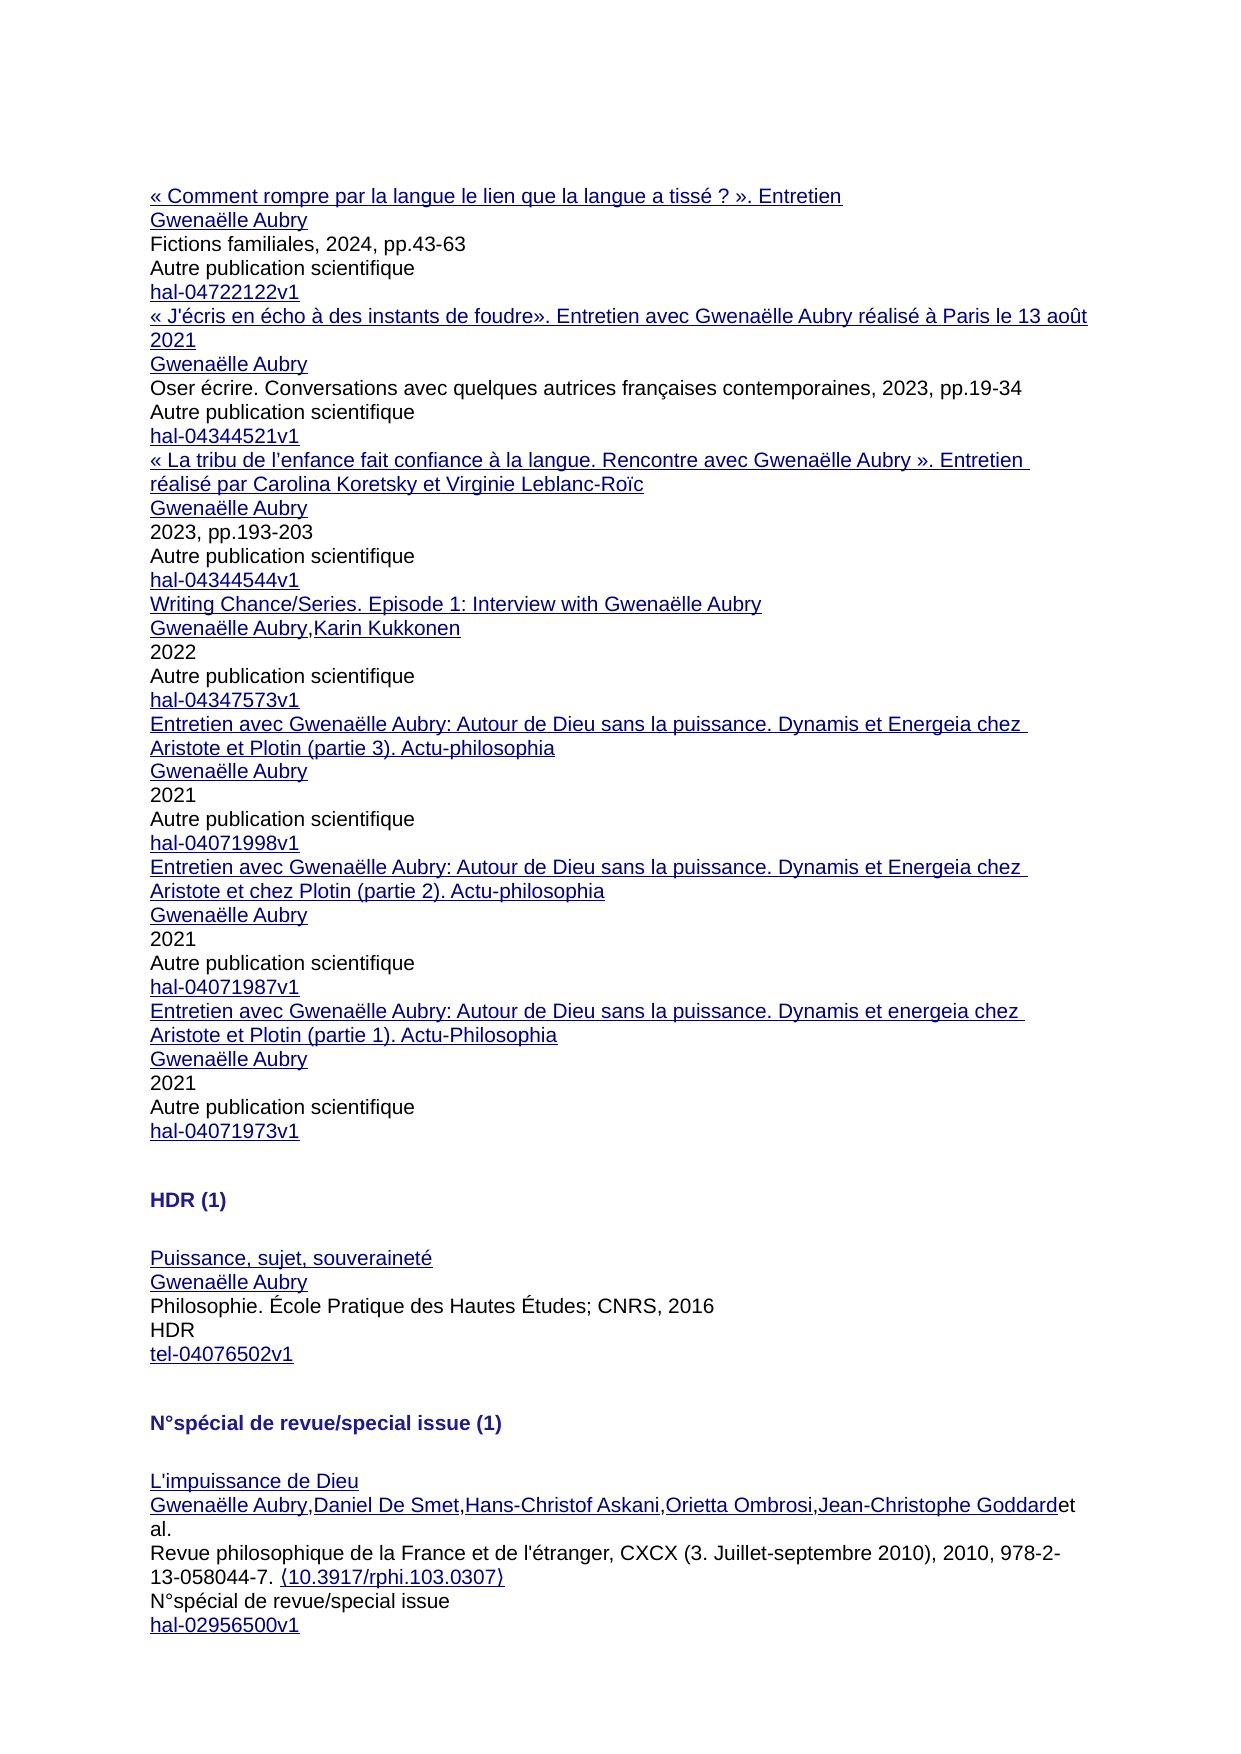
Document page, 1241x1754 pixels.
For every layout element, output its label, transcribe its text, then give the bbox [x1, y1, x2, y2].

table_cell « La tribu de l’enfance fait confiance à la langue. Rencontre avec Gwenaëlle Aubry ». Entretien réalisé par Carolina Koretsky et Virginie Leblanc-Roïc Gwenaëlle Aubry 2023, pp.193-203 Autre publication scientifique hal-04344544v1 [150, 448, 1090, 592]
subtitle HDR (1) [150, 1187, 1090, 1211]
table_cell Writing Chance/Series. Episode 1: Interview with Gwenaëlle Aubry Gwenaëlle Aubry,Karin Kukkonen 2022 Autre publication scientifique hal-04347573v1 [150, 592, 1090, 711]
table_cell Entretien avec Gwenaëlle Aubry: Autour de Dieu sans la puissance. Dynamis et energeia chez Aristote et Plotin (partie 1). Actu-Philosophia Gwenaëlle Aubry 2021 Autre publication scientifique hal-04071973v1 [150, 999, 1090, 1143]
table_cell « J'écris en écho à des instants de foudre». Entretien avec Gwenaëlle Aubry réalisé à Paris le 13 août 2021 Gwenaëlle Aubry Oser écrire. Conversations avec quelques autrices françaises contemporaines, 2023, pp.19-34 Autre publication scientifique hal-04344521v1 [150, 304, 1090, 448]
table_cell Entretien avec Gwenaëlle Aubry: Autour de Dieu sans la puissance. Dynamis et Energeia chez Aristote et chez Plotin (partie 2). Actu-philosophia Gwenaëlle Aubry 2021 Autre publication scientifique hal-04071987v1 [150, 855, 1090, 999]
table_header L'impuissance de Dieu Gwenaëlle Aubry,Daniel De Smet,Hans-Christof Askani,Orietta Ombrosi,Jean-Christophe Goddardet al. Revue philosophique de la France et de l'étranger, CXCX (3. Juillet-septembre 2010), 2010, 978-2-13-058044-7. ⟨10.3917/rphi.103.0307⟩ N°spécial de revue/special issue hal-02956500v1 [150, 1469, 1090, 1636]
table_header « Comment rompre par la langue le lien que la langue a tissé ? ». Entretien Gwenaëlle Aubry Fictions familiales, 2024, pp.43-63 Autre publication scientifique hal-04722122v1 [150, 184, 1090, 304]
table_header Puissance, sujet, souveraineté Gwenaëlle Aubry Philosophie. École Pratique des Hautes Études; CNRS, 2016 HDR tel-04076502v1 [150, 1246, 1090, 1366]
subtitle N°spécial de revue/special issue (1) [150, 1410, 1090, 1434]
table_cell Entretien avec Gwenaëlle Aubry: Autour de Dieu sans la puissance. Dynamis et Energeia chez Aristote et Plotin (partie 3). Actu-philosophia Gwenaëlle Aubry 2021 Autre publication scientifique hal-04071998v1 [150, 711, 1090, 855]
